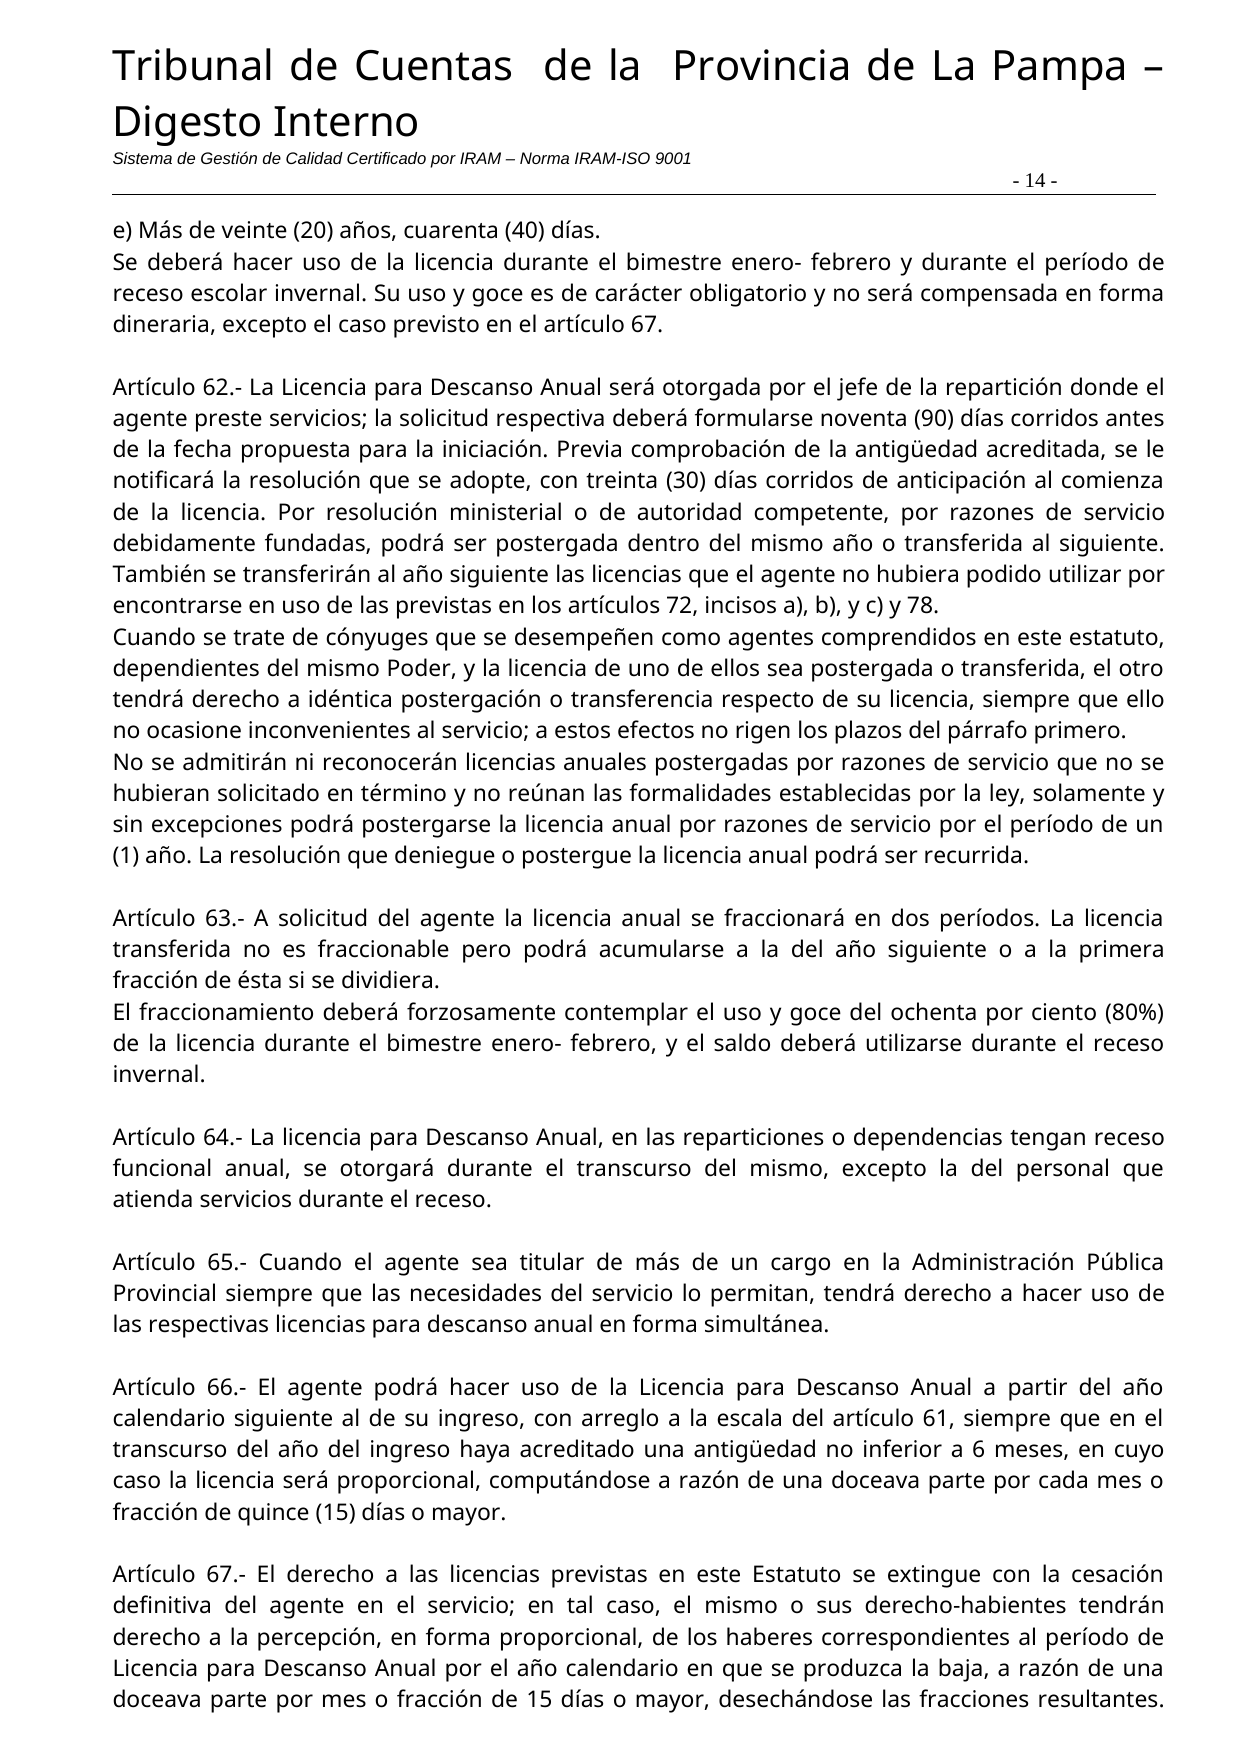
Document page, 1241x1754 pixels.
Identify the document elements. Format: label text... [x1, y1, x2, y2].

text Artículo 63.- A solicitud del agente la licencia anual se fraccionará en dos períodos. La licencia transferida no es fraccionable pero podrá acumularse a la del año siguiente o a la primera fracción de ésta si se dividiera. [112, 902, 1166, 996]
text Cuando se trate de cónyuges que se desempeñen como agentes comprendidos en este estatuto, dependientes del mismo Poder, y la licencia de uno de ellos sea postergada o transferida, el otro tendrá derecho a idéntica postergación o transferencia respecto de su licencia, siempre que ello no ocasione inconvenientes al servicio; a estos efectos no rigen los plazos del párrafo primero. [112, 621, 1166, 746]
text Se deberá hacer uso de la licencia durante el bimestre enero- febrero y durante el período de receso escolar invernal. Su uso y goce es de carácter obligatorio y no será compensada en forma dineraria, excepto el caso previsto en el artículo 67. [112, 246, 1166, 339]
text Artículo 64.- La licencia para Descanso Anual, en las reparticiones o dependencias tengan receso funcional anual, se otorgará durante el transcurso del mismo, excepto la del personal que atienda servicios durante el receso. [112, 1121, 1166, 1214]
text Artículo 65.- Cuando el agente sea titular de más de un cargo en la Administración Pública Provincial siempre que las necesidades del servicio lo permitan, tendrá derecho a hacer uso de las respectivas licencias para descanso anual en forma simultánea. [112, 1246, 1166, 1339]
text El fraccionamiento deberá forzosamente contemplar el uso y goce del ochenta por ciento (80%) de la licencia durante el bimestre enero- febrero, y el saldo deberá utilizarse durante el receso invernal. [112, 996, 1166, 1089]
text Artículo 67.- El derecho a las licencias previstas en este Estatuto se extingue con la cesación definitiva del agente en el servicio; en tal caso, el mismo o sus derecho-habientes tendrán derecho a la percepción, en forma proporcional, de los haberes correspondientes al período de Licencia para Descanso Anual por el año calendario en que se produzca la baja, a razón de una doceava parte por mes o fracción de 15 días o mayor, desechándose las fracciones resultantes. [112, 1558, 1166, 1714]
text No se admitirán ni reconocerán licencias anuales postergadas por razones de servicio que no se hubieran solicitado en término y no reúnan las formalidades establecidas por la ley, solamente y sin excepciones podrá postergarse la licencia anual por razones de servicio por el período de un (1) año. La resolución que deniegue o postergue la licencia anual podrá ser recurrida. [112, 746, 1166, 871]
text Artículo 66.- El agente podrá hacer uso de la Licencia para Descanso Anual a partir del año calendario siguiente al de su ingreso, con arreglo a la escala del artículo 61, siempre que en el transcurso del año del ingreso haya acreditado una antigüedad no inferior a 6 meses, en cuyo caso la licencia será proporcional, computándose a razón de una doceava parte por cada mes o fracción de quince (15) días o mayor. [112, 1371, 1166, 1527]
text e) Más de veinte (20) años, cuarenta (40) días. [112, 214, 1166, 246]
text Artículo 62.- La Licencia para Descanso Anual será otorgada por el jefe de la repartición donde el agente preste servicios; la solicitud respectiva deberá formularse noventa (90) días corridos antes de la fecha propuesta para la iniciación. Previa comprobación de la antigüedad acreditada, se le notificará la resolución que se adopte, con treinta (30) días corridos de anticipación al comienza de la licencia. Por resolución ministerial o de autoridad competente, por razones de servicio debidamente fundadas, podrá ser postergada dentro del mismo año o transferida al siguiente. También se transferirán al año siguiente las licencias que el agente no hubiera podido utilizar por encontrarse en uso de las previstas en los artículos 72, incisos a), b), y c) y 78. [112, 371, 1166, 621]
